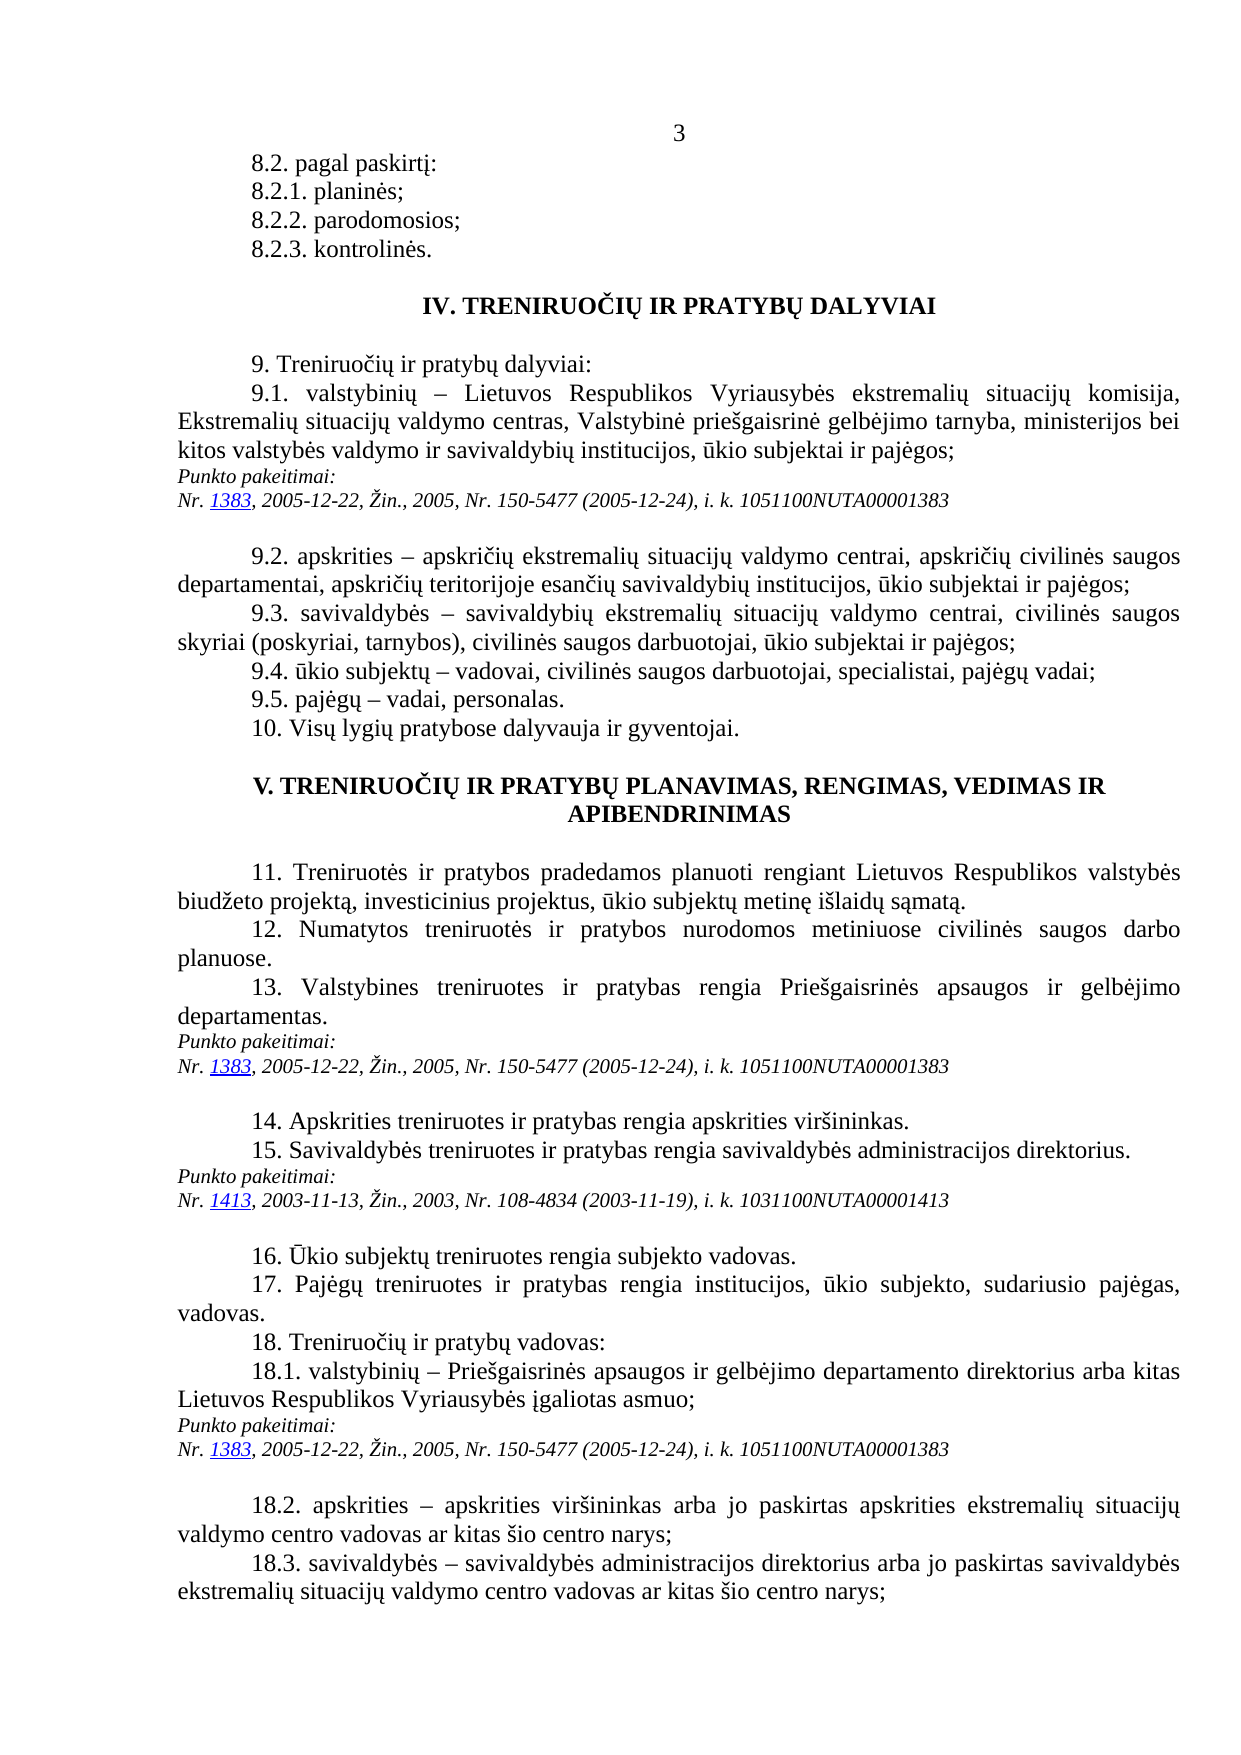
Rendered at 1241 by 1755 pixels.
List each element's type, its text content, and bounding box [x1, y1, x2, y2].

text 9.5. pajėgų – vadai, personalas. [177, 684, 1181, 713]
text Punkto pakeitimai: [177, 1413, 1181, 1437]
text Nr. 1383, 2005-12-22, Žin., 2005, Nr. 150-5477 (2005-12-24), i. k. 1051100NUTA00001383 [177, 1053, 1181, 1078]
text 9.3. savivaldybės – savivaldybių ekstremalių situacijų valdymo centrai, civilinės saugos skyriai (poskyriai, tarnybos), civilinės saugos darbuotojai, ūkio subjektai ir pajėgos; [177, 598, 1181, 656]
text Punkto pakeitimai: [177, 1164, 1181, 1188]
text 11. Treniruotės ir pratybos pradedamos planuoti rengiant Lietuvos Respublikos valstybės biudžeto projektą, investicinius projektus, ūkio subjektų metinę išlaidų sąmatą. [177, 857, 1181, 914]
text 8.2.2. parodomosios; [177, 205, 1181, 234]
subtitle IV. TRENIRUOČIŲ IR PRATYBŲ DALYVIAI [177, 291, 1181, 320]
text Nr. 1383, 2005-12-22, Žin., 2005, Nr. 150-5477 (2005-12-24), i. k. 1051100NUTA00001383 [177, 1437, 1181, 1461]
text 13. Valstybines treniruotes ir pratybas rengia Priešgaisrinės apsaugos ir gelbėjimo departamentas. [177, 972, 1181, 1029]
text 15. Savivaldybės treniruotes ir pratybas rengia savivaldybės administracijos direktorius. [177, 1135, 1181, 1164]
text Nr. 1383, 2005-12-22, Žin., 2005, Nr. 150-5477 (2005-12-24), i. k. 1051100NUTA00001383 [177, 488, 1181, 512]
text 17. Pajėgų treniruotes ir pratybas rengia institucijos, ūkio subjekto, sudariusio pajėgas, vadovas. [177, 1269, 1181, 1327]
text 9.1. valstybinių – Lietuvos Respublikos Vyriausybės ekstremalių situacijų komisija, Ekstremalių situacijų valdymo centras, Valstybinė priešgaisrinė gelbėjimo tarnyba, ministerijos bei kitos valstybės valdymo ir savivaldybių institucijos, ūkio subjektai ir pajėgos; [177, 378, 1181, 464]
text 9.2. apskrities – apskričių ekstremalių situacijų valdymo centrai, apskričių civilinės saugos departamentai, apskričių teritorijoje esančių savivaldybių institucijos, ūkio subjektai ir pajėgos; [177, 541, 1181, 598]
text 9.4. ūkio subjektų – vadovai, civilinės saugos darbuotojai, specialistai, pajėgų vadai; [177, 656, 1181, 684]
text 18.1. valstybinių – Priešgaisrinės apsaugos ir gelbėjimo departamento direktorius arba kitas Lietuvos Respublikos Vyriausybės įgaliotas asmuo; [177, 1356, 1181, 1413]
text 16. Ūkio subjektų treniruotes rengia subjekto vadovas. [177, 1241, 1181, 1269]
text Punkto pakeitimai: [177, 464, 1181, 488]
text 12. Numatytos treniruotės ir pratybos nurodomos metiniuose civilinės saugos darbo planuose. [177, 914, 1181, 972]
text Punkto pakeitimai: [177, 1029, 1181, 1053]
text 18. Treniruočių ir pratybų vadovas: [177, 1327, 1181, 1356]
text 8.2.3. kontrolinės. [177, 234, 1181, 263]
text 18.3. savivaldybės – savivaldybės administracijos direktorius arba jo paskirtas savivaldybės ekstremalių situacijų valdymo centro vadovas ar kitas šio centro narys; [177, 1548, 1181, 1605]
text Nr. 1413, 2003-11-13, Žin., 2003, Nr. 108-4834 (2003-11-19), i. k. 1031100NUTA00001413 [177, 1188, 1181, 1212]
text 14. Apskrities treniruotes ir pratybas rengia apskrities viršininkas. [177, 1106, 1181, 1135]
text 9. Treniruočių ir pratybų dalyviai: [177, 349, 1181, 378]
text V. TRENIRUOČIŲ IR PRATYBŲ PLANAVIMAS, RENGIMAS, VEDIMAS IR APIBENDRINIMAS [177, 771, 1181, 828]
text 8.2. pagal paskirtį: [177, 148, 1181, 176]
text 10. Visų lygių pratybose dalyvauja ir gyventojai. [177, 713, 1181, 742]
text 8.2.1. planinės; [177, 176, 1181, 205]
text 18.2. apskrities – apskrities viršininkas arba jo paskirtas apskrities ekstremalių situacijų valdymo centro vadovas ar kitas šio centro narys; [177, 1490, 1181, 1548]
